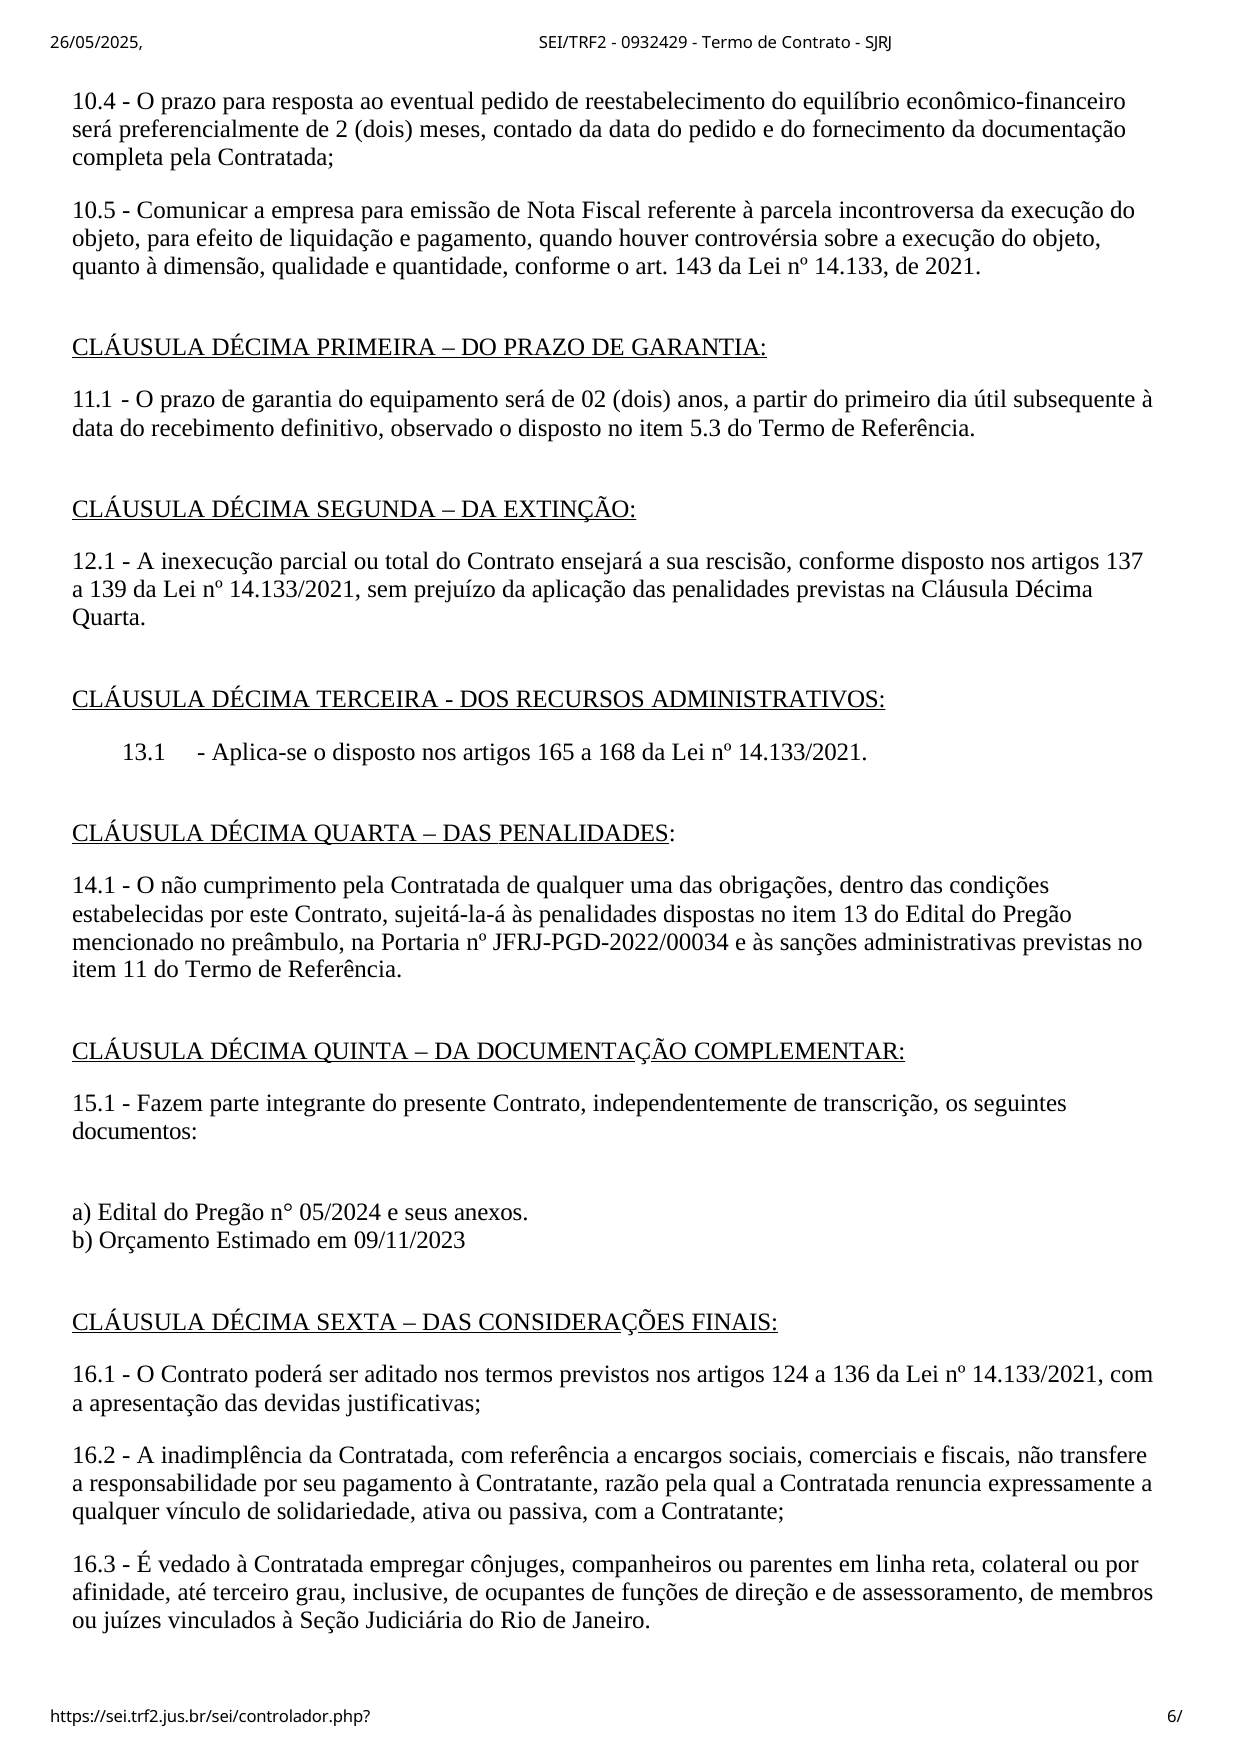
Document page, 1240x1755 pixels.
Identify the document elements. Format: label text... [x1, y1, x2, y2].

list - Comunicar a empresa para emissão de Nota Fiscal referente à parcela incontroversa da execução do objeto, para efeito de liquidação e pagamento, quando houver controvérsia sobre a execução do objeto, quanto à dimensão, qualidade e quantidade, conforme o art. 143 da Lei nº 14.133, de 2021. [72, 196, 1135, 279]
subtitle CLÁUSULA DÉCIMA TERCEIRA - DOS RECURSOS ADMINISTRATIVOS: [72, 684, 1181, 712]
list - O prazo de garantia do equipamento será de 02 (dois) anos, a partir do primeiro dia útil subsequente à data do recebimento definitivo, observado o disposto no item 5.3 do Termo de Referência. [72, 386, 1153, 441]
subtitle CLÁUSULA DÉCIMA QUINTA – DA DOCUMENTAÇÃO COMPLEMENTAR: [72, 1036, 1181, 1064]
list - Fazem parte integrante do presente Contrato, independentemente de transcrição, os seguintes documentos: [72, 1089, 1067, 1145]
list - O não cumprimento pela Contratada de qualquer uma das obrigações, dentro das condições estabelecidas por este Contrato, sujeitá-la-á às penalidades dispostas no item 13 do Edital do Pregão mencionado no preâmbulo, na Portaria nº JFRJ-PGD-2022/00034 e às sanções administrativas previstas no item 11 do Termo de Referência. [72, 872, 1143, 983]
subtitle CLÁUSULA DÉCIMA QUARTA – DAS PENALIDADES: [72, 818, 1181, 847]
subtitle CLÁUSULA DÉCIMA SEXTA – DAS CONSIDERAÇÕES FINAIS: [72, 1307, 1181, 1336]
list Orçamento Estimado em 09/11/2023 [72, 1226, 1181, 1254]
subtitle CLÁUSULA DÉCIMA SEGUNDA – DA EXTINÇÃO: [72, 494, 1181, 523]
list - A inadimplência da Contratada, com referência a encargos sociais, comerciais e fiscais, não transfere a responsabilidade por seu pagamento à Contratante, razão pela qual a Contratada renuncia expressamente a qualquer vínculo de solidariedade, ativa ou passiva, com a Contratante; [72, 1441, 1162, 1525]
list - É vedado à Contratada empregar cônjuges, companheiros ou parentes em linha reta, colateral ou por afinidade, até terceiro grau, inclusive, de ocupantes de funções de direção e de assessoramento, de membros ou juízes vinculados à Seção Judiciária do Rio de Janeiro. [72, 1550, 1153, 1633]
list - O Contrato poderá ser aditado nos termos previstos nos artigos 124 a 136 da Lei nº 14.133/2021, com a apresentação das devidas justificativas; [72, 1361, 1153, 1416]
list - A inexecução parcial ou total do Contrato ensejará a sua rescisão, conforme disposto nos artigos 137 a 139 da Lei nº 14.133/2021, sem prejuízo da aplicação das penalidades previstas na Cláusula Décima Quarta. [72, 548, 1158, 631]
list Edital do Pregão n° 05/2024 e seus anexos. [72, 1198, 1181, 1226]
list - O prazo para resposta ao eventual pedido de reestabelecimento do equilíbrio econômico-financeiro será preferencialmente de 2 (dois) meses, contado da data do pedido e do fornecimento da documentação completa pela Contratada; [72, 87, 1126, 171]
list - Aplica-se o disposto nos artigos 165 a 168 da Lei nº 14.133/2021. [122, 737, 1181, 766]
subtitle CLÁUSULA DÉCIMA PRIMEIRA – DO PRAZO DE GARANTIA: [72, 332, 1181, 361]
